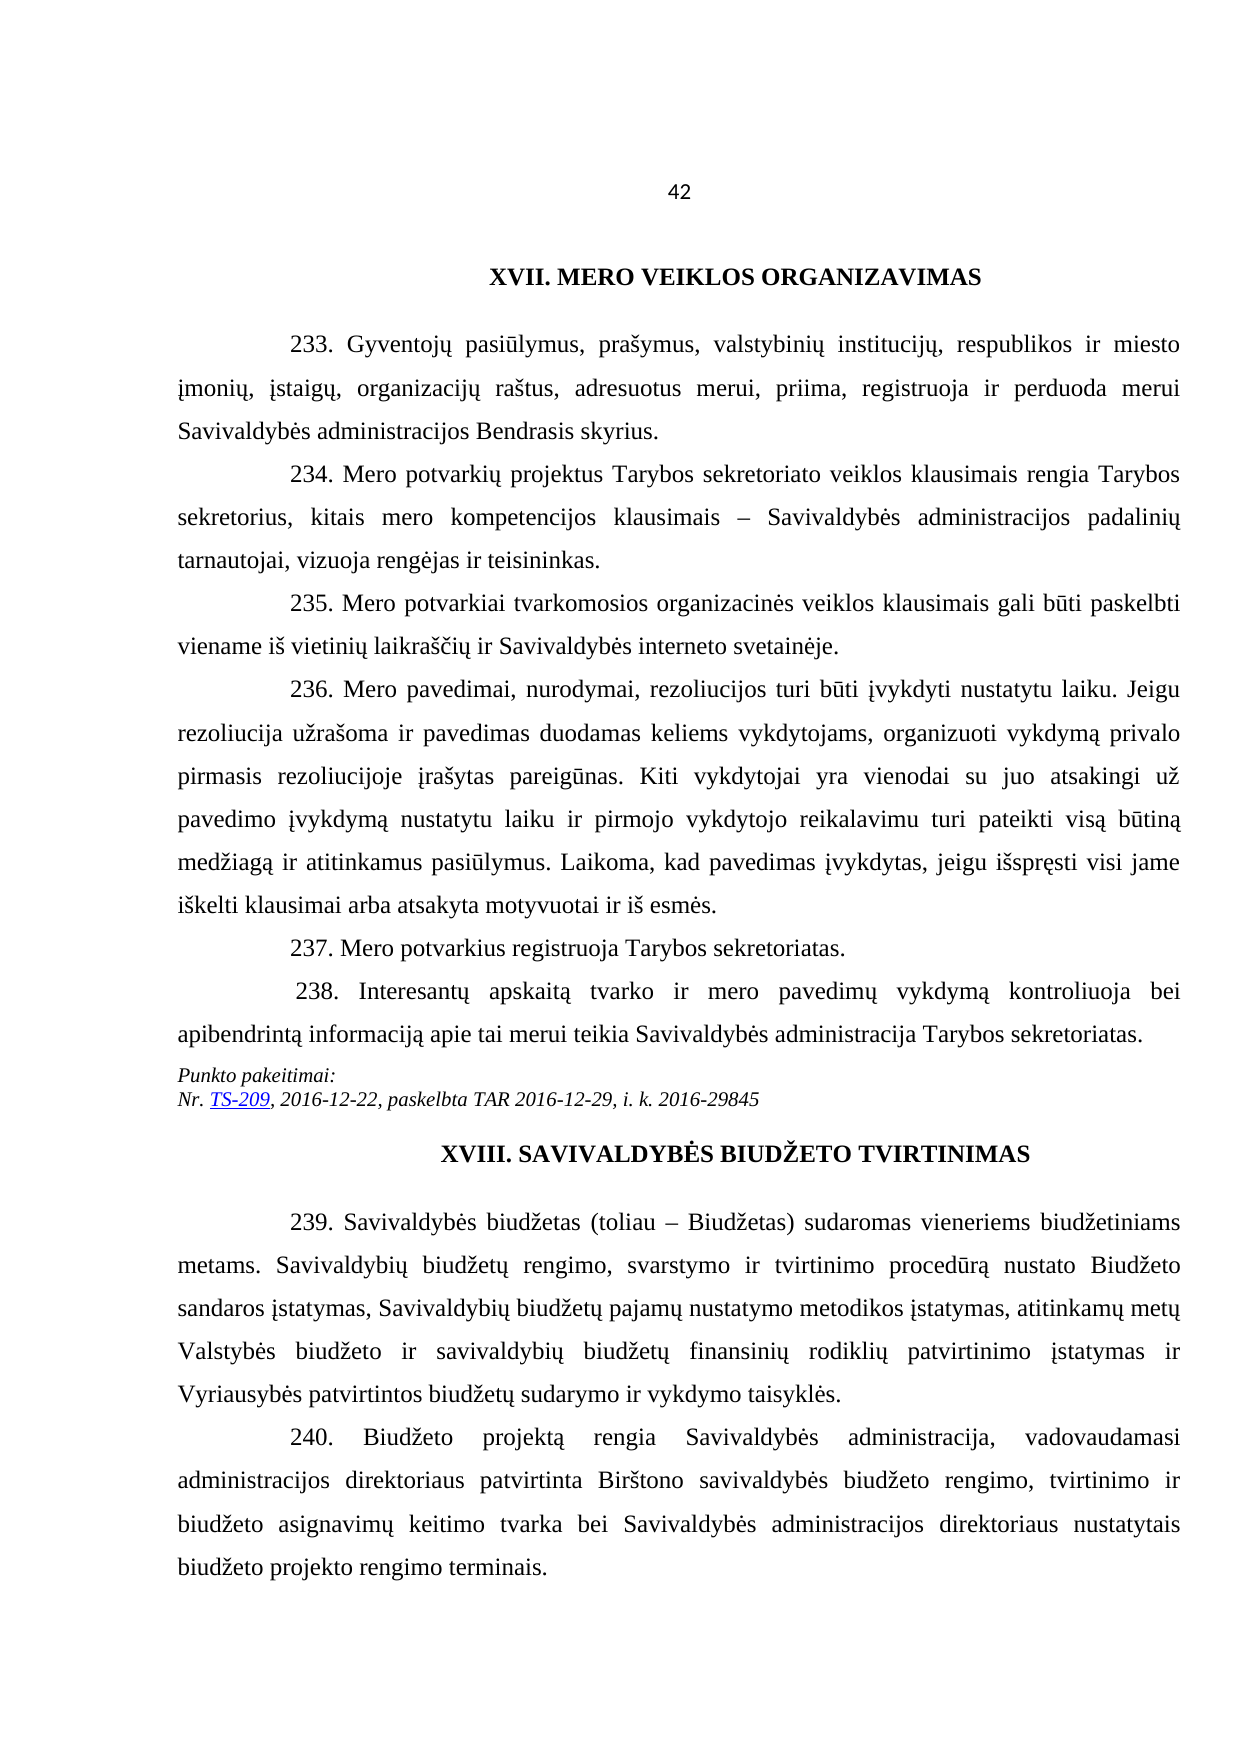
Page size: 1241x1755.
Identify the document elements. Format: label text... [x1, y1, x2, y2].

text 240. Biudžeto projektą rengia Savivaldybės administracija, vadovaudamasi administracijos direktoriaus patvirtinta Birštono savivaldybės biudžeto rengimo, tvirtinimo ir biudžeto asignavimų keitimo tvarka bei Savivaldybės administracijos direktoriaus nustatytais biudžeto projekto rengimo terminais. [177, 1422, 1181, 1581]
text 234. Mero potvarkių projektus Tarybos sekretoriato veiklos klausimais rengia Tarybos sekretorius, kitais mero kompetencijos klausimais – Savivaldybės administracijos padalinių tarnautojai, vizuoja rengėjas ir teisininkas. [177, 459, 1181, 574]
text 239. Savivaldybės biudžetas (toliau – Biudžetas) sudaromas vieneriems biudžetiniams metams. Savivaldybių biudžetų rengimo, svarstymo ir tvirtinimo procedūrą nustato Biudžeto sandaros įstatymas, Savivaldybių biudžetų pajamų nustatymo metodikos įstatymas, atitinkamų metų Valstybės biudžeto ir savivaldybių biudžetų finansinių rodiklių patvirtinimo įstatymas ir Vyriausybės patvirtintos biudžetų sudarymo ir vykdymo taisyklės. [177, 1207, 1181, 1408]
text 235. Mero potvarkiai tvarkomosios organizacinės veiklos klausimais gali būti paskelbti viename iš vietinių laikraščių ir Savivaldybės interneto svetainėje. [177, 588, 1181, 660]
text 237. Mero potvarkius registruoja Tarybos sekretoriatas. [177, 933, 1181, 962]
text XVII. MERO VEIKLOS ORGANIZAVIMAS [177, 262, 1181, 291]
text Nr. TS-209, 2016-12-22, paskelbta TAR 2016-12-29, i. k. 2016-29845 [177, 1087, 1181, 1111]
text 236. Mero pavedimai, nurodymai, rezoliucijos turi būti įvykdyti nustatytu laiku. Jeigu rezoliucija užrašoma ir pavedimas duodamas keliems vykdytojams, organizuoti vykdymą privalo pirmasis rezoliucijoje įrašytas pareigūnas. Kiti vykdytojai yra vienodai su juo atsakingi už pavedimo įvykdymą nustatytu laiku ir pirmojo vykdytojo reikalavimu turi pateikti visą būtiną medžiagą ir atitinkamus pasiūlymus. Laikoma, kad pavedimas įvykdytas, jeigu išspręsti visi jame iškelti klausimai arba atsakyta motyvuotai ir iš esmės. [177, 674, 1181, 919]
text Punkto pakeitimai: [177, 1063, 1181, 1087]
text 233. Gyventojų pasiūlymus, prašymus, valstybinių institucijų, respublikos ir miesto įmonių, įstaigų, organizacijų raštus, adresuotus merui, priima, registruoja ir perduoda merui Savivaldybės administracijos Bendrasis skyrius. [177, 329, 1181, 444]
text XVIII. SAVIVALDYBĖS BIUDŽETO TVIRTINIMAS [177, 1139, 1181, 1168]
text 238. Interesantų apskaitą tvarko ir mero pavedimų vykdymą kontroliuoja bei apibendrintą informaciją apie tai merui teikia Savivaldybės administracija Tarybos sekretoriatas. [177, 976, 1181, 1048]
